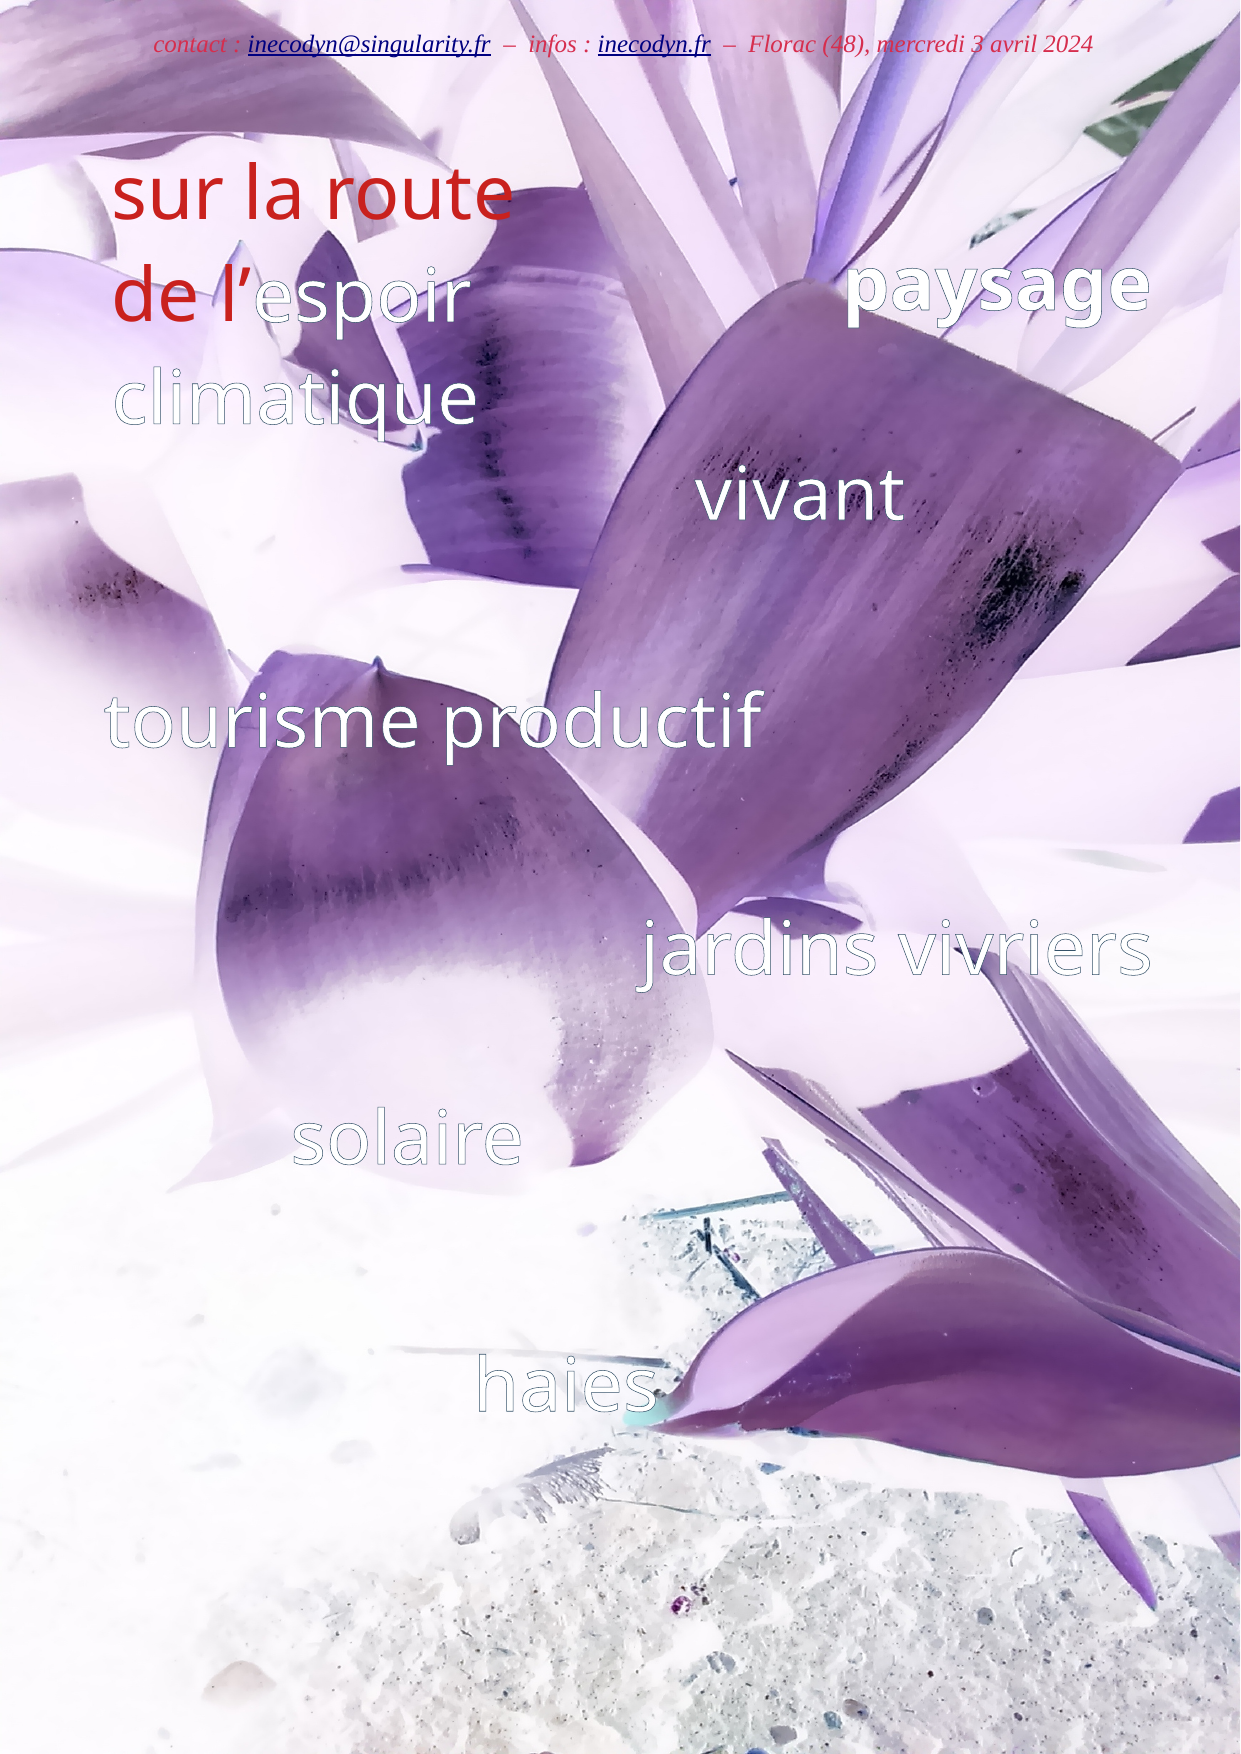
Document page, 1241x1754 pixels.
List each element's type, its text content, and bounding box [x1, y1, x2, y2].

text vivant [29, 440, 1211, 542]
text tourisme productif [29, 667, 1211, 769]
text contact : inecodyn@singularity.fr – infos : inecodyn.fr – Florac (48), mercredi 3 avril 2024 [29, 29, 1211, 58]
picture [0, 0, 1241, 1754]
subtitle paysage [29, 230, 1211, 332]
text haies [29, 1331, 1211, 1433]
text solaire [29, 1084, 1211, 1186]
text jardins vivriers [29, 894, 1211, 996]
